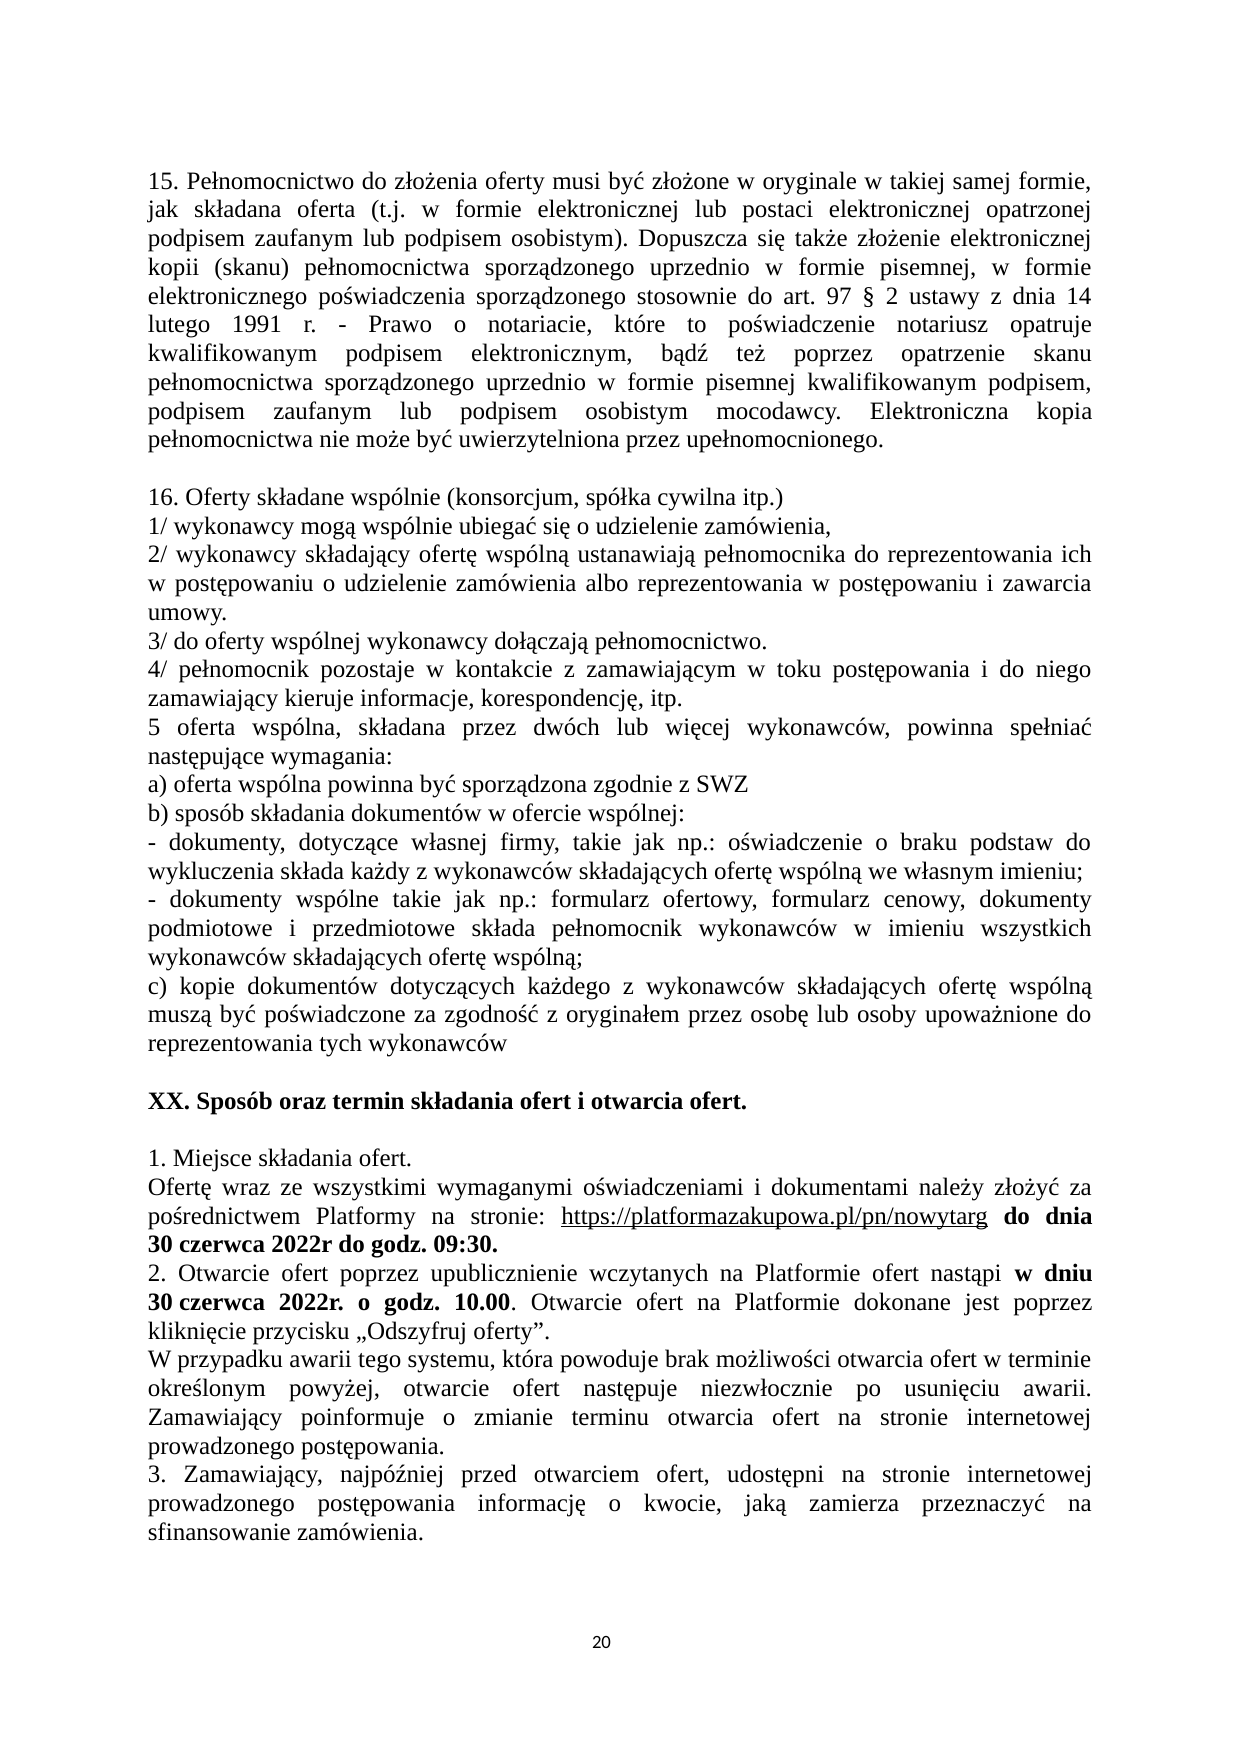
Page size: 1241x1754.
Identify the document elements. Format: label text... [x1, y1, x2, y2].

text 3. Zamawiający, najpóźniej przed otwarciem ofert, udostępni na stronie internetowej prowadzonego postępowania informację o kwocie, jaką zamierza przeznaczyć na sfinansowanie zamówienia. [148, 1459, 1093, 1546]
text XX. Sposób oraz termin składania ofert i otwarcia ofert. [148, 1086, 1093, 1114]
text c) kopie dokumentów dotyczących każdego z wykonawców składających ofertę wspólną muszą być poświadczone za zgodność z oryginałem przez osobę lub osoby upoważnione do reprezentowania tych wykonawców [148, 971, 1093, 1057]
text W przypadku awarii tego systemu, która powoduje brak możliwości otwarcia ofert w terminie określonym powyżej, otwarcie ofert następuje niezwłocznie po usunięciu awarii. Zamawiający poinformuje o zmianie terminu otwarcia ofert na stronie internetowej prowadzonego postępowania. [148, 1344, 1093, 1459]
text 5 oferta wspólna, składana przez dwóch lub więcej wykonawców, powinna spełniać następujące wymagania: [148, 712, 1093, 769]
text Ofertę wraz ze wszystkimi wymaganymi oświadczeniami i dokumentami należy złożyć za pośrednictwem Platformy na stronie: https://platformazakupowa.pl/pn/nowytarg do dnia 30 czerwca 2022r do godz. 09:30. [148, 1172, 1093, 1258]
text 1/ wykonawcy mogą wspólnie ubiegać się o udzielenie zamówienia, [148, 511, 1093, 539]
text a) oferta wspólna powinna być sporządzona zgodnie z SWZ [148, 769, 1093, 798]
text 1. Miejsce składania ofert. [148, 1143, 1093, 1172]
text - dokumenty, dotyczące własnej firmy, takie jak np.: oświadczenie o braku podstaw do wykluczenia składa każdy z wykonawców składających ofertę wspólną we własnym imieniu; [148, 827, 1093, 884]
text 2. Otwarcie ofert poprzez upublicznienie wczytanych na Platformie ofert nastąpi w dniu 30 czerwca 2022r. o godz. 10.00. Otwarcie ofert na Platformie dokonane jest poprzez kliknięcie przycisku „Odszyfruj oferty”. [148, 1258, 1093, 1344]
text 2/ wykonawcy składający ofertę wspólną ustanawiają pełnomocnika do reprezentowania ich w postępowaniu o udzielenie zamówienia albo reprezentowania w postępowaniu i zawarcia umowy. [148, 539, 1093, 626]
text 3/ do oferty wspólnej wykonawcy dołączają pełnomocnictwo. [148, 626, 1093, 654]
text b) sposób składania dokumentów w ofercie wspólnej: [148, 798, 1093, 827]
text 4/ pełnomocnik pozostaje w kontakcie z zamawiającym w toku postępowania i do niego zamawiający kieruje informacje, korespondencję, itp. [148, 654, 1093, 712]
text 16. Oferty składane wspólnie (konsorcjum, spółka cywilna itp.) [148, 482, 1093, 511]
text - dokumenty wspólne takie jak np.: formularz ofertowy, formularz cenowy, dokumenty podmiotowe i przedmiotowe składa pełnomocnik wykonawców w imieniu wszystkich wykonawców składających ofertę wspólną; [148, 884, 1093, 971]
text 15. Pełnomocnictwo do złożenia oferty musi być złożone w oryginale w takiej samej formie, jak składana oferta (t.j. w formie elektronicznej lub postaci elektronicznej opatrzonej podpisem zaufanym lub podpisem osobistym). Dopuszcza się także złożenie elektronicznej kopii (skanu) pełnomocnictwa sporządzonego uprzednio w formie pisemnej, w formie elektronicznego poświadczenia sporządzonego stosownie do art. 97 § 2 ustawy z dnia 14 lutego 1991 r. - Prawo o notariacie, które to poświadczenie notariusz opatruje kwalifikowanym podpisem elektronicznym, bądź też poprzez opatrzenie skanu pełnomocnictwa sporządzonego uprzednio w formie pisemnej kwalifikowanym podpisem, podpisem zaufanym lub podpisem osobistym mocodawcy. Elektroniczna kopia pełnomocnictwa nie może być uwierzytelniona przez upełnomocnionego. [148, 166, 1093, 453]
